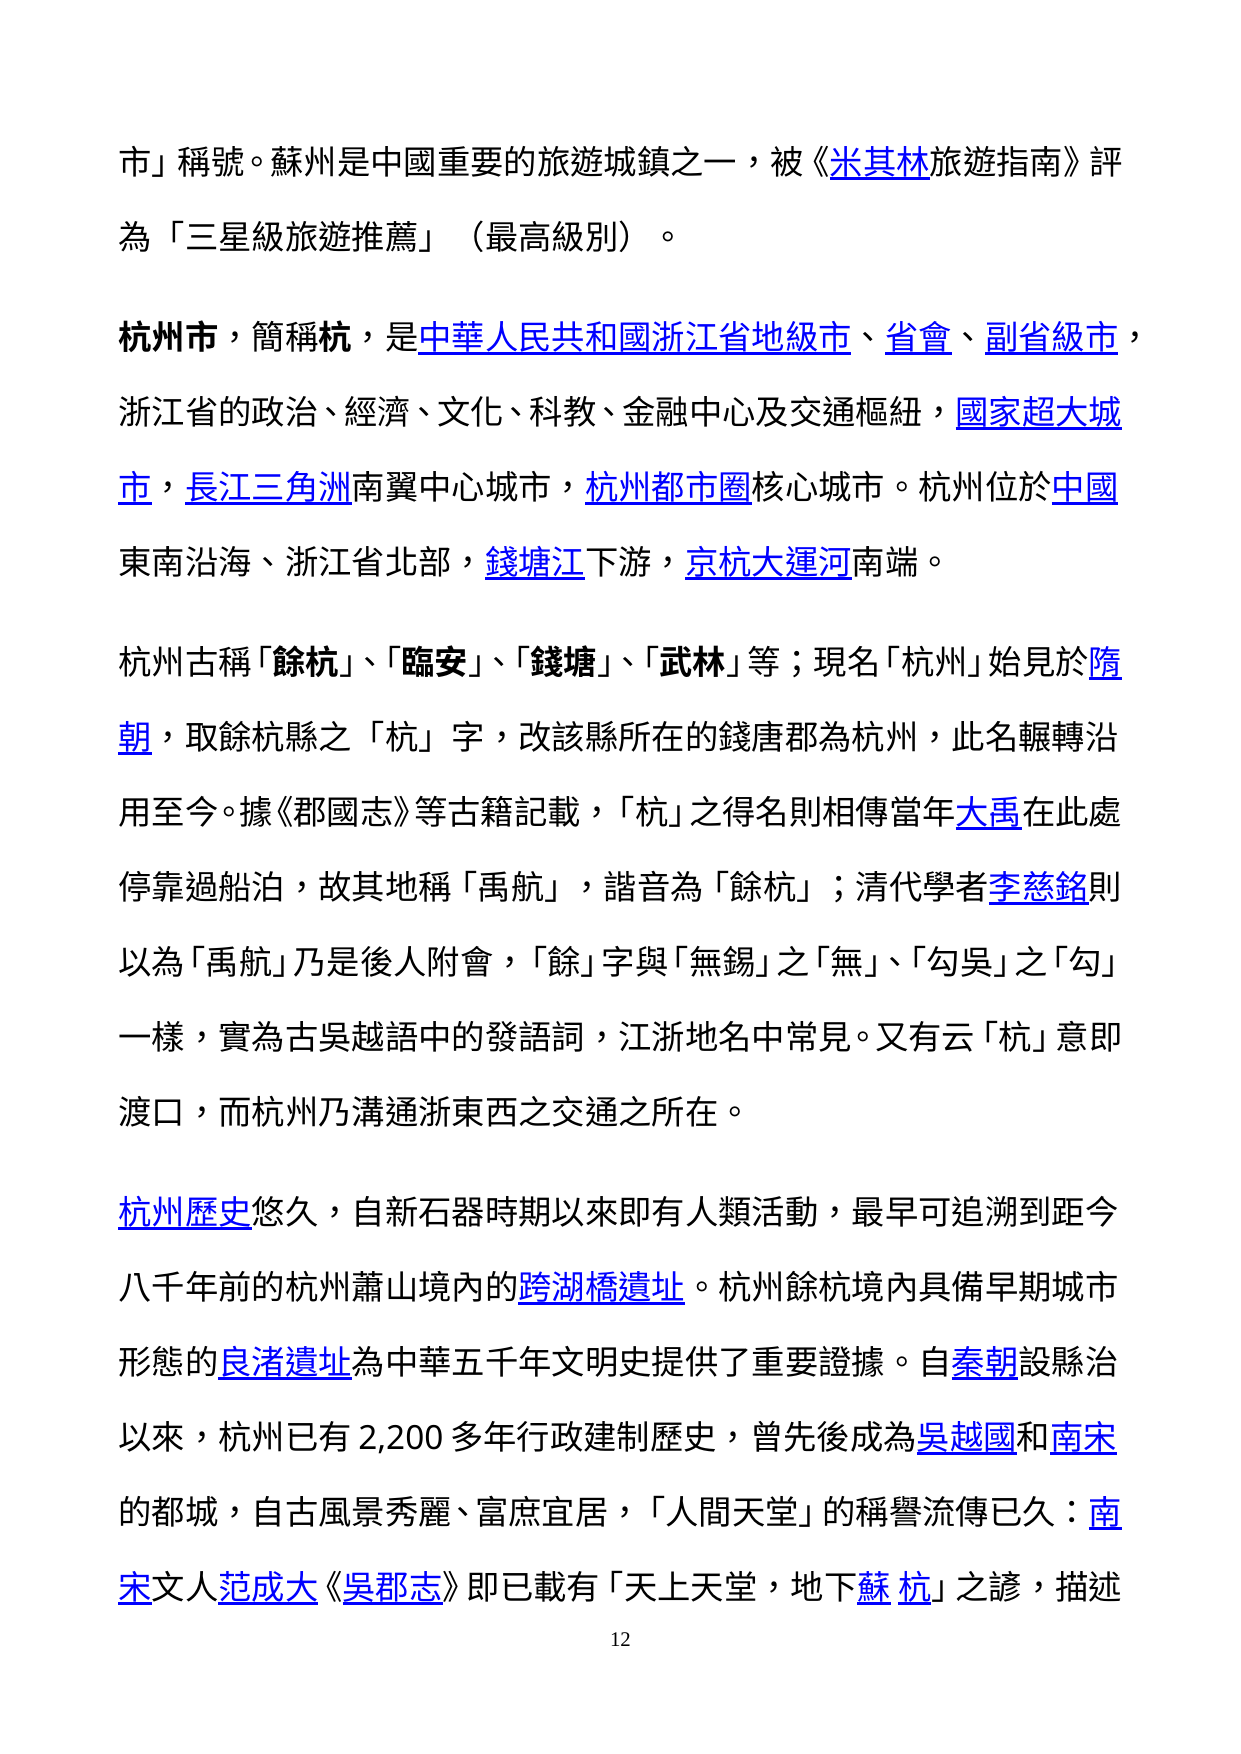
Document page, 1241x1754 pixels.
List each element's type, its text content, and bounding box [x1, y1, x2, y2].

text 蘇州文化底蘊深厚，是中華人民共和國首批24個國家歷史文化名城之一，10個全國重點風景旅遊城市之一，首批中國優秀旅遊城市。蘇州古典園林作為中國古典園林的代表，已列入《世界文化遺產名錄》。蘇州還承辦過第28屆世界遺產大會。在2018年舉辦的世界遺產城市組織第三屆亞太區大會上，蘇州市被授予全球首個「世界遺產典範城市」稱號。蘇州是中國重要的旅遊城鎮之一，被《米其林旅遊指南》評為「三星級旅遊推薦」（最高級別）。 [118, 123, 1122, 273]
text 杭州市，簡稱杭，是中華人民共和國浙江省地級市、省會、副省級市，浙江省的政治、經濟、文化、科教、金融中心及交通樞紐，國家超大城市，長江三角洲南翼中心城市，杭州都市圈核心城市。杭州位於中國東南沿海、浙江省北部，錢塘江下游，京杭大運河南端。 [118, 298, 1122, 598]
text 杭州歷史悠久，自新石器時期以來即有人類活動，最早可追溯到距今八千年前的杭州蕭山境內的跨湖橋遺址。杭州餘杭境內具備早期城市形態的良渚遺址為中華五千年文明史提供了重要證據。自秦朝設縣治以來，杭州已有2,200多年行政建制歷史，曾先後成為吳越國和南宋的都城，自古風景秀麗、富庶宜居，「人間天堂」的稱譽流傳已久：南宋文人范成大《吳郡志》即已載有「天上天堂，地下蘇 杭」之諺，描述元代中國的《馬可波羅遊記》將杭州贊為「世上最華貴之天城」。杭州是首批歷史文化名城之一，亦是全國重點風景旅遊城市。轄區內文化景觀豐富，其中杭州西湖文化景觀是世界文化遺產，此外還有西溪濕地、湘湖等著名景區，其中西湖周邊還有文瀾閣、西冷印社等眾多名勝古蹟，郊縣還有千島湖、天目山等風景區。杭州主辦過2016年G20峰會，2018年世界短道游泳錦標賽和2023年亞洲運動會。 [118, 1173, 1122, 1623]
text 杭州古稱「餘杭」、「臨安」、「錢塘」、「武林」等；現名「杭州」始見於隋朝，取餘杭縣之「杭」字，改該縣所在的錢唐郡為杭州，此名輾轉沿用至今。據《郡國志》等古籍記載，「杭」之得名則相傳當年大禹在此處停靠過船泊，故其地稱「禹航」，諧音為「餘杭」；清代學者李慈銘則以為「禹航」乃是後人附會，「餘」字與「無錫」之「無」、「勾吳」之「勾」一樣，實為古吳越語中的發語詞，江浙地名中常見。又有云「杭」意即渡口，而杭州乃溝通浙東西之交通之所在。 [118, 623, 1122, 1148]
